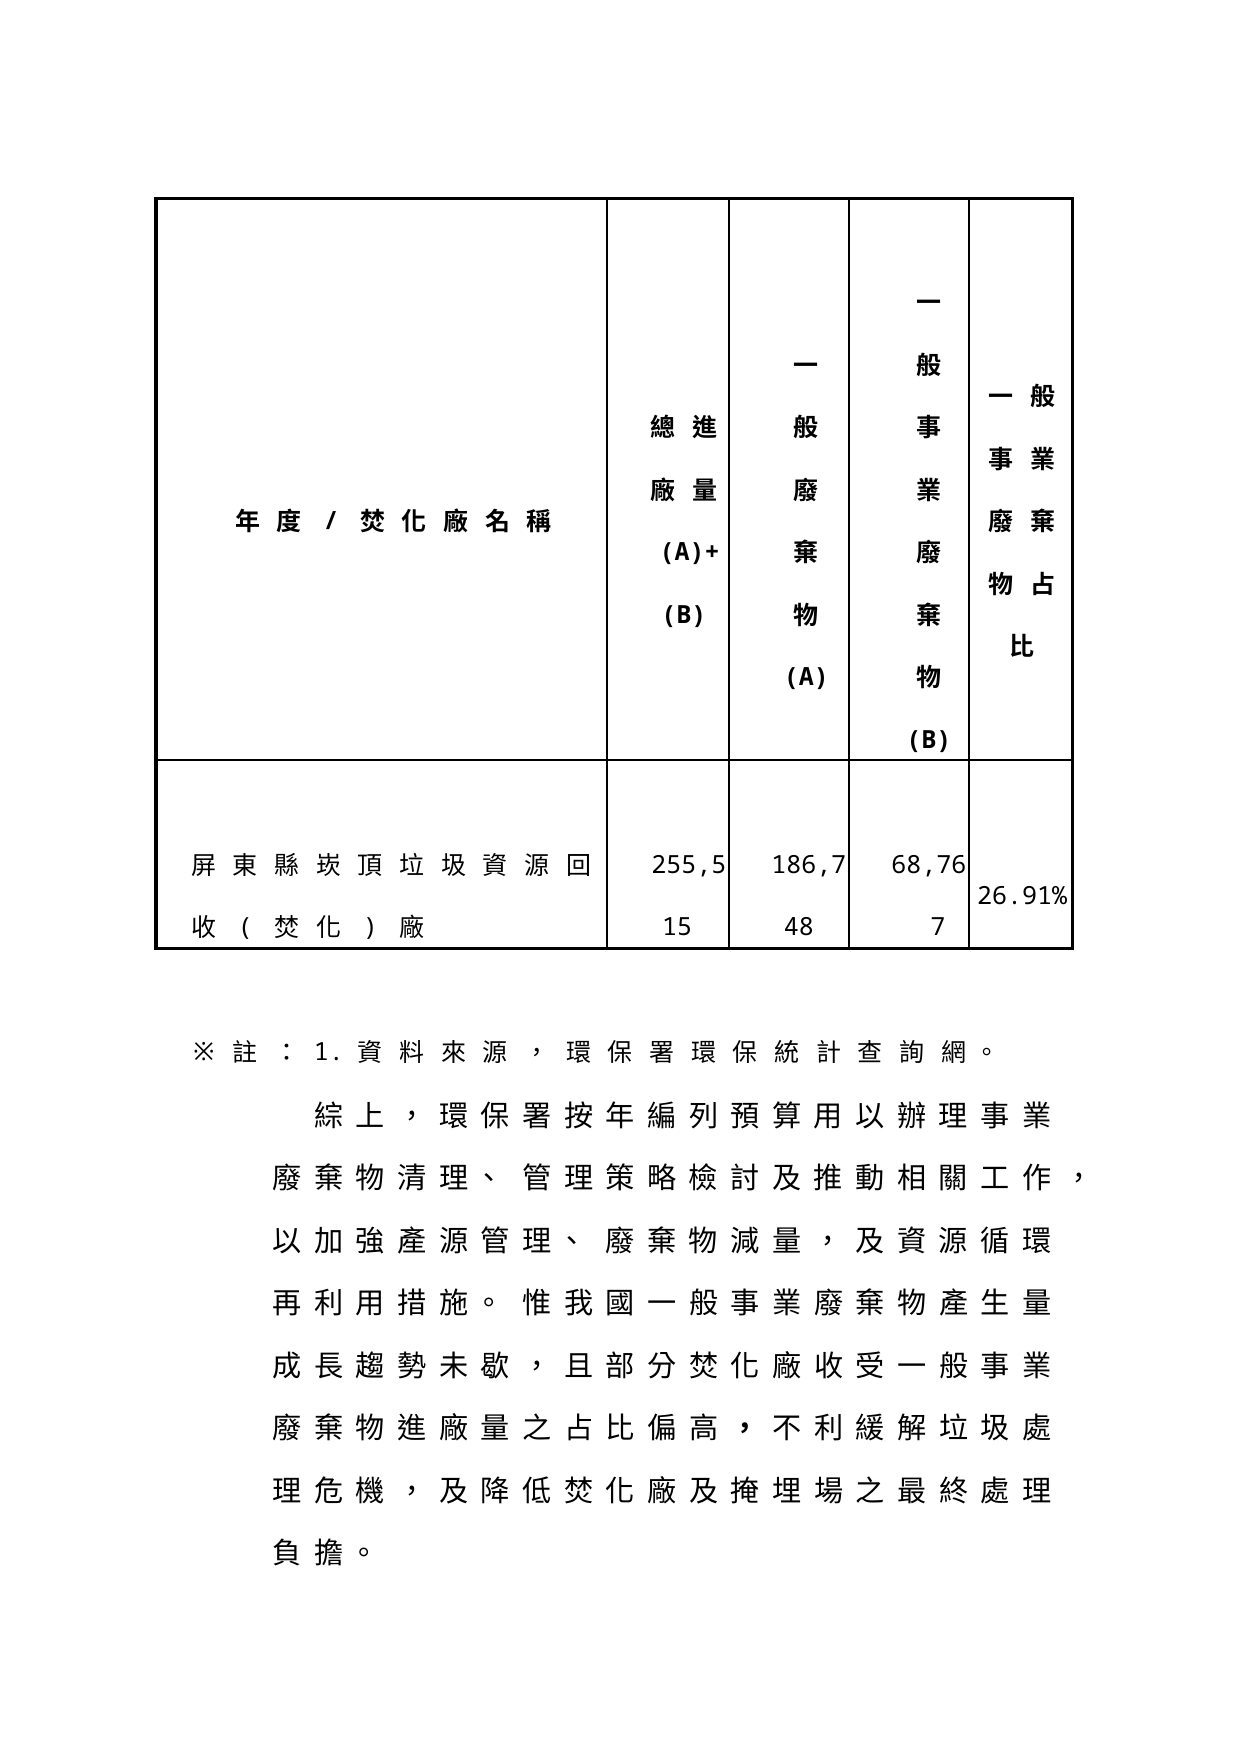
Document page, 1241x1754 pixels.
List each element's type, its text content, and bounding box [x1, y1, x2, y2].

table_header 一般廢棄物(A) [730, 200, 848, 759]
table_header 年度/焚化廠名稱 [158, 200, 606, 759]
table_cell 68,767 [850, 761, 968, 947]
table_cell 26.91% [970, 761, 1071, 947]
table_cell 186,748 [730, 761, 848, 947]
table_cell 255,515 [608, 761, 728, 947]
text ※註：1.資料來源，環保署環保統計查詢網。 [153, 1009, 1058, 1072]
table_cell 屏東縣崁頂垃圾資源回收(焚化)廠 [158, 761, 606, 947]
table_header 總進廠量(A)+(B) [608, 200, 728, 759]
table_header 一般事業廢棄物(B) [850, 200, 968, 759]
text 綜上，環保署按年編列預算用以辦理事業廢棄物清理、管理策略檢討及推動相關工作，以加強產源管理、廢棄物減量，及資源循環再利用措施。惟我國一般事業廢棄物產生量成長趨勢未歇，且部分焚化廠收受一般事業廢棄物進廠量之占比偏高，不利緩解垃圾處理危機，及降低焚化廠及掩埋場之最終處理負擔。 [242, 1072, 1058, 1572]
table_header 一般事業廢棄物占比 [970, 200, 1071, 759]
